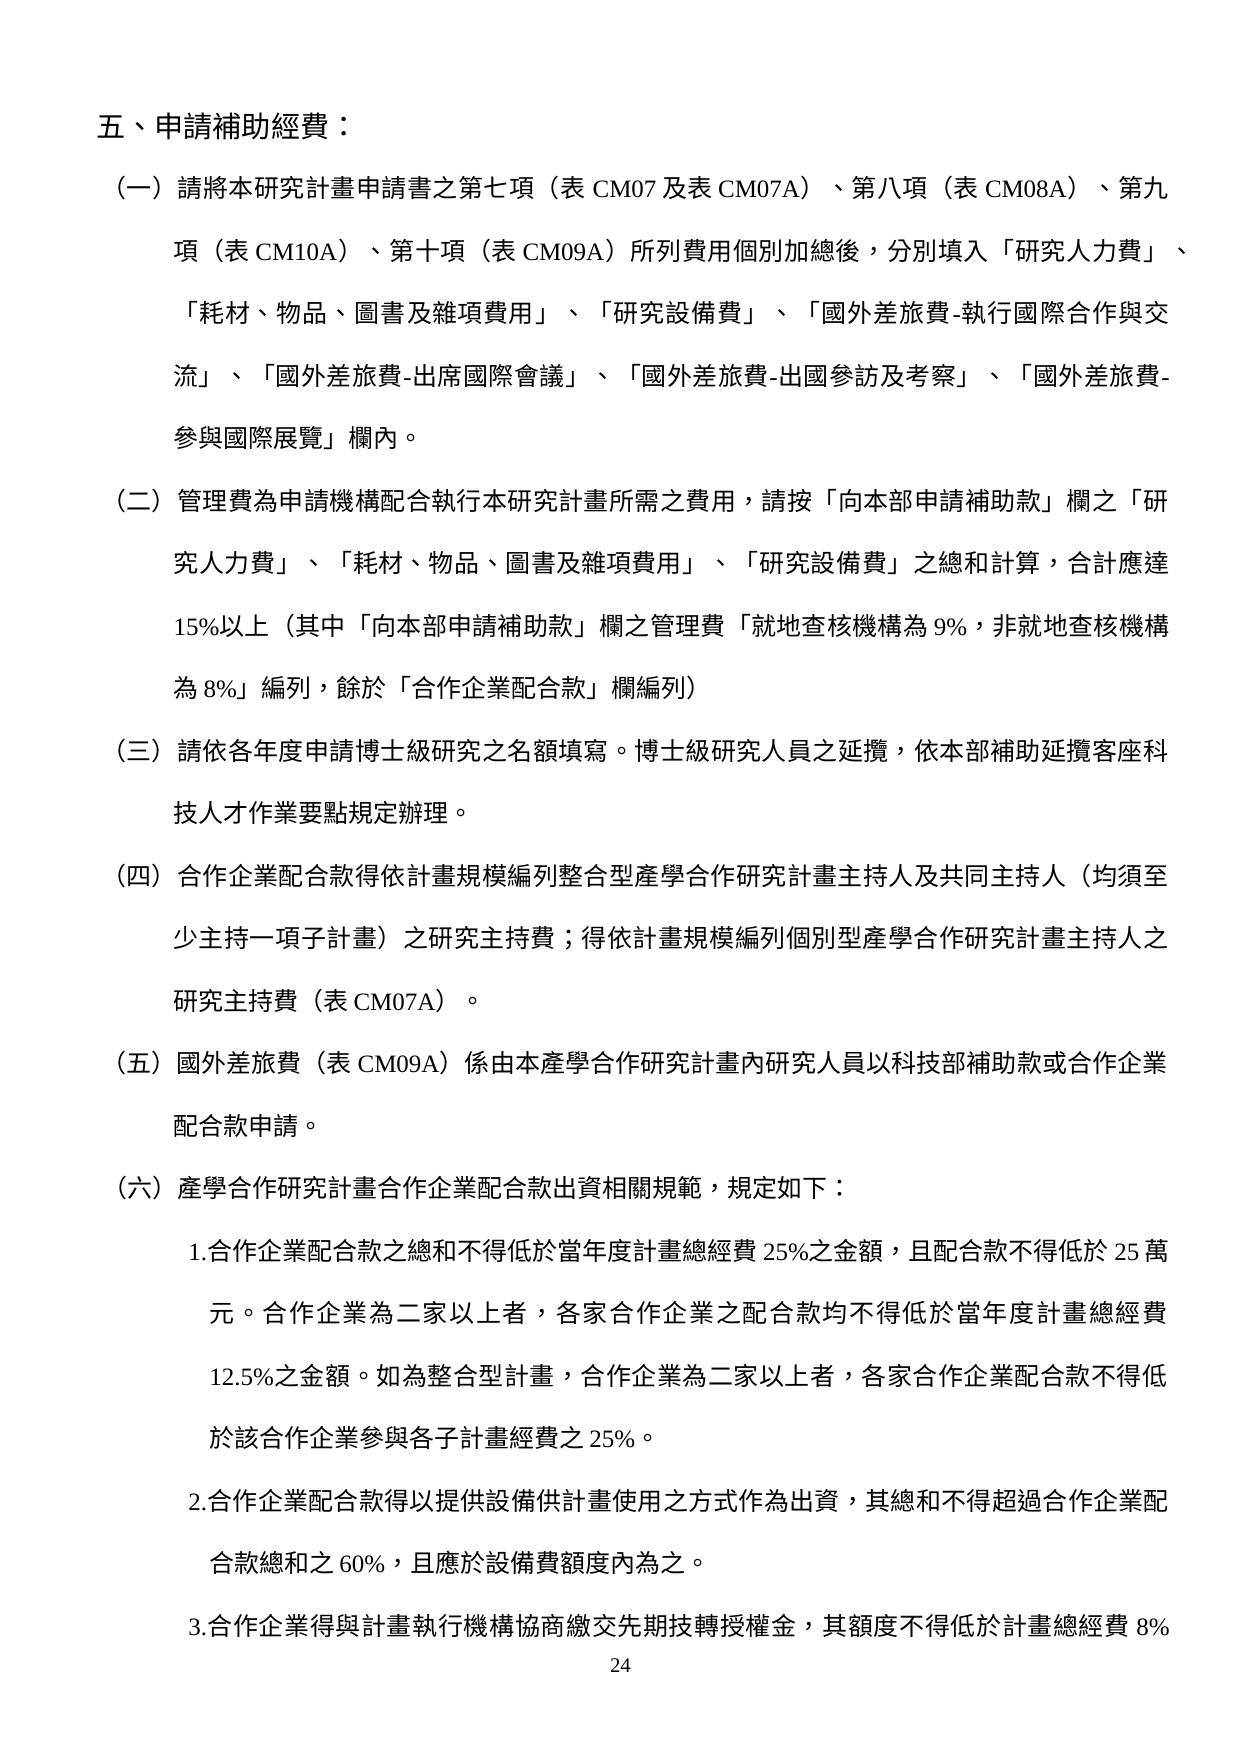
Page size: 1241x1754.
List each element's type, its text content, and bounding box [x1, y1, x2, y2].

text 1.合作企業配合款之總和不得低於當年度計畫總經費25%之金額，且配合款不得低於25萬元。合作企業為二家以上者，各家合作企業之配合款均不得低於當年度計畫總經費12.5%之金額。如為整合型計畫，合作企業為二家以上者，各家合作企業配合款不得低於該合作企業參與各子計畫經費之25%。 [188, 1208, 1169, 1458]
text （二）管理費為申請機構配合執行本研究計畫所需之費用，請按「向本部申請補助款」欄之「研究人力費」、「耗材、物品、圖書及雜項費用」、「研究設備費」之總和計算，合計應達15%以上（其中「向本部申請補助款」欄之管理費「就地查核機構為9%，非就地查核機構為8%」編列，餘於「合作企業配合款」欄編列） [101, 458, 1169, 708]
text （五）國外差旅費（表CM09A）係由本產學合作研究計畫內研究人員以科技部補助款或合作企業配合款申請。 [101, 1020, 1169, 1145]
text （一）請將本研究計畫申請書之第七項（表CM07及表CM07A）、第八項（表CM08A）、第九項（表CM10A）、第十項（表CM09A）所列費用個別加總後，分別填入「研究人力費」、「耗材、物品、圖書及雜項費用」、「研究設備費」、「國外差旅費-執行國際合作與交流」、「國外差旅費-出席國際會議」、「國外差旅費-出國參訪及考察」、「國外差旅費-參與國際展覽」欄內。 [101, 145, 1169, 458]
text 3.合作企業得與計畫執行機構協商繳交先期技轉授權金，其額度不得低於計畫總經費8% [188, 1583, 1169, 1645]
text （三）請依各年度申請博士級研究之名額填寫。博士級研究人員之延攬，依本部補助延攬客座科技人才作業要點規定辦理。 [101, 708, 1169, 833]
text 五、申請補助經費： [71, 83, 1169, 145]
text （四）合作企業配合款得依計畫規模編列整合型產學合作研究計畫主持人及共同主持人（均須至少主持一項子計畫）之研究主持費；得依計畫規模編列個別型產學合作研究計畫主持人之研究主持費（表CM07A）。 [101, 833, 1169, 1020]
text 2.合作企業配合款得以提供設備供計畫使用之方式作為出資，其總和不得超過合作企業配合款總和之60%，且應於設備費額度內為之。 [188, 1458, 1169, 1583]
text （六）產學合作研究計畫合作企業配合款出資相關規範，規定如下： [102, 1145, 1141, 1208]
